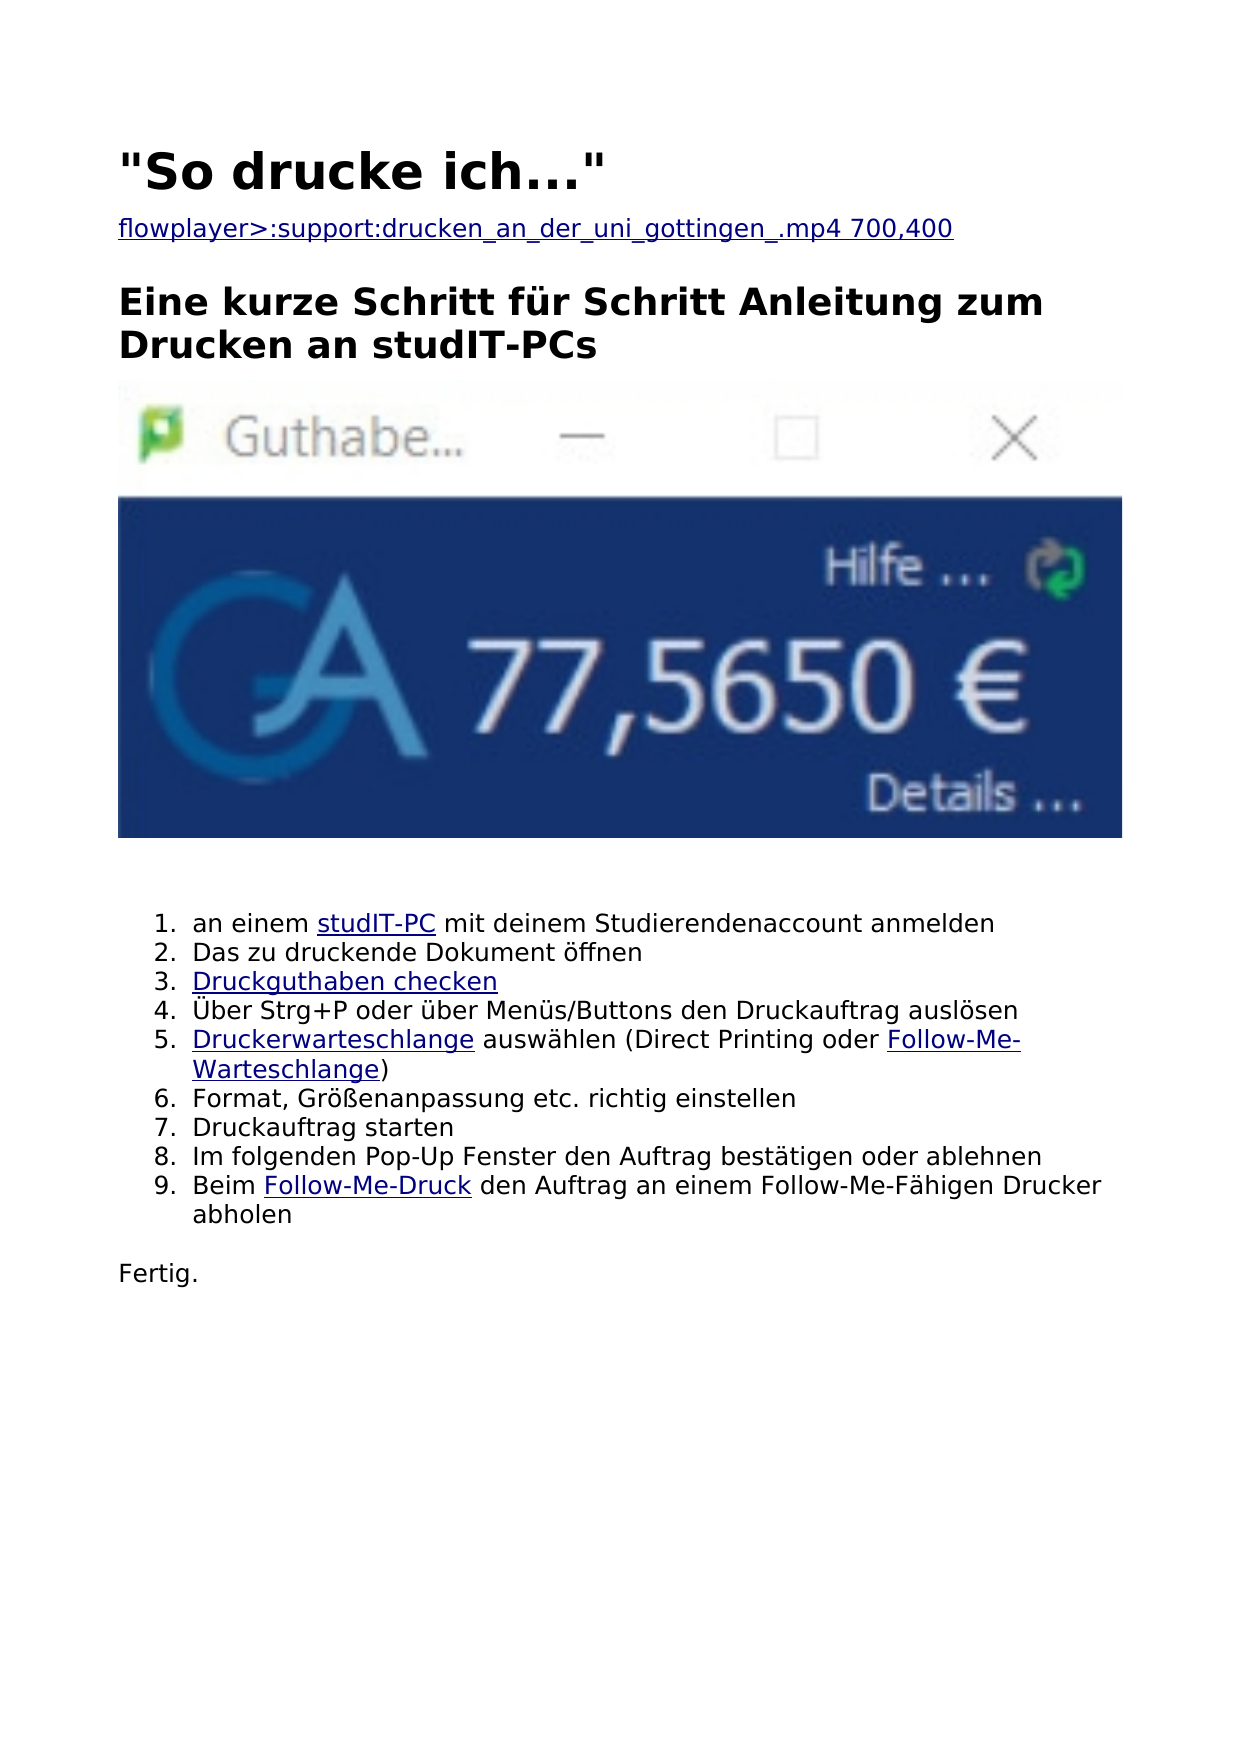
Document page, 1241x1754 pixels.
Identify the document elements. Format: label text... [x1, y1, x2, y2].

subtitle Eine kurze Schritt für Schritt Anleitung zum Drucken an studIT-PCs [118, 281, 1122, 368]
picture [118, 380, 1123, 838]
text Fertig. [118, 1259, 1122, 1288]
list Das zu druckende Dokument öffnen [177, 938, 1122, 967]
text flowplayer>:support:drucken_an_der_uni_gottingen_.mp4 700,400 [118, 214, 1122, 243]
list Beim Follow-Me-Druck den Auftrag an einem Follow-Me-Fähigen Drucker abholen [177, 1172, 1122, 1230]
list Druckerwarteschlange auswählen (Direct Printing oder Follow-Me-Warteschlange) [177, 1026, 1122, 1084]
list Druckguthaben checken [177, 967, 1122, 997]
list Über Strg+P oder über Menüs/Buttons den Druckauftrag auslösen [177, 997, 1122, 1026]
list Im folgenden Pop-Up Fenster den Auftrag bestätigen oder ablehnen [177, 1142, 1122, 1172]
list Format, Größenanpassung etc. richtig einstellen [177, 1084, 1122, 1113]
list an einem studIT-PC mit deinem Studierendenaccount anmelden [177, 909, 1122, 938]
subtitle "So drucke ich..." [118, 143, 1122, 201]
list Druckauftrag starten [177, 1113, 1122, 1142]
